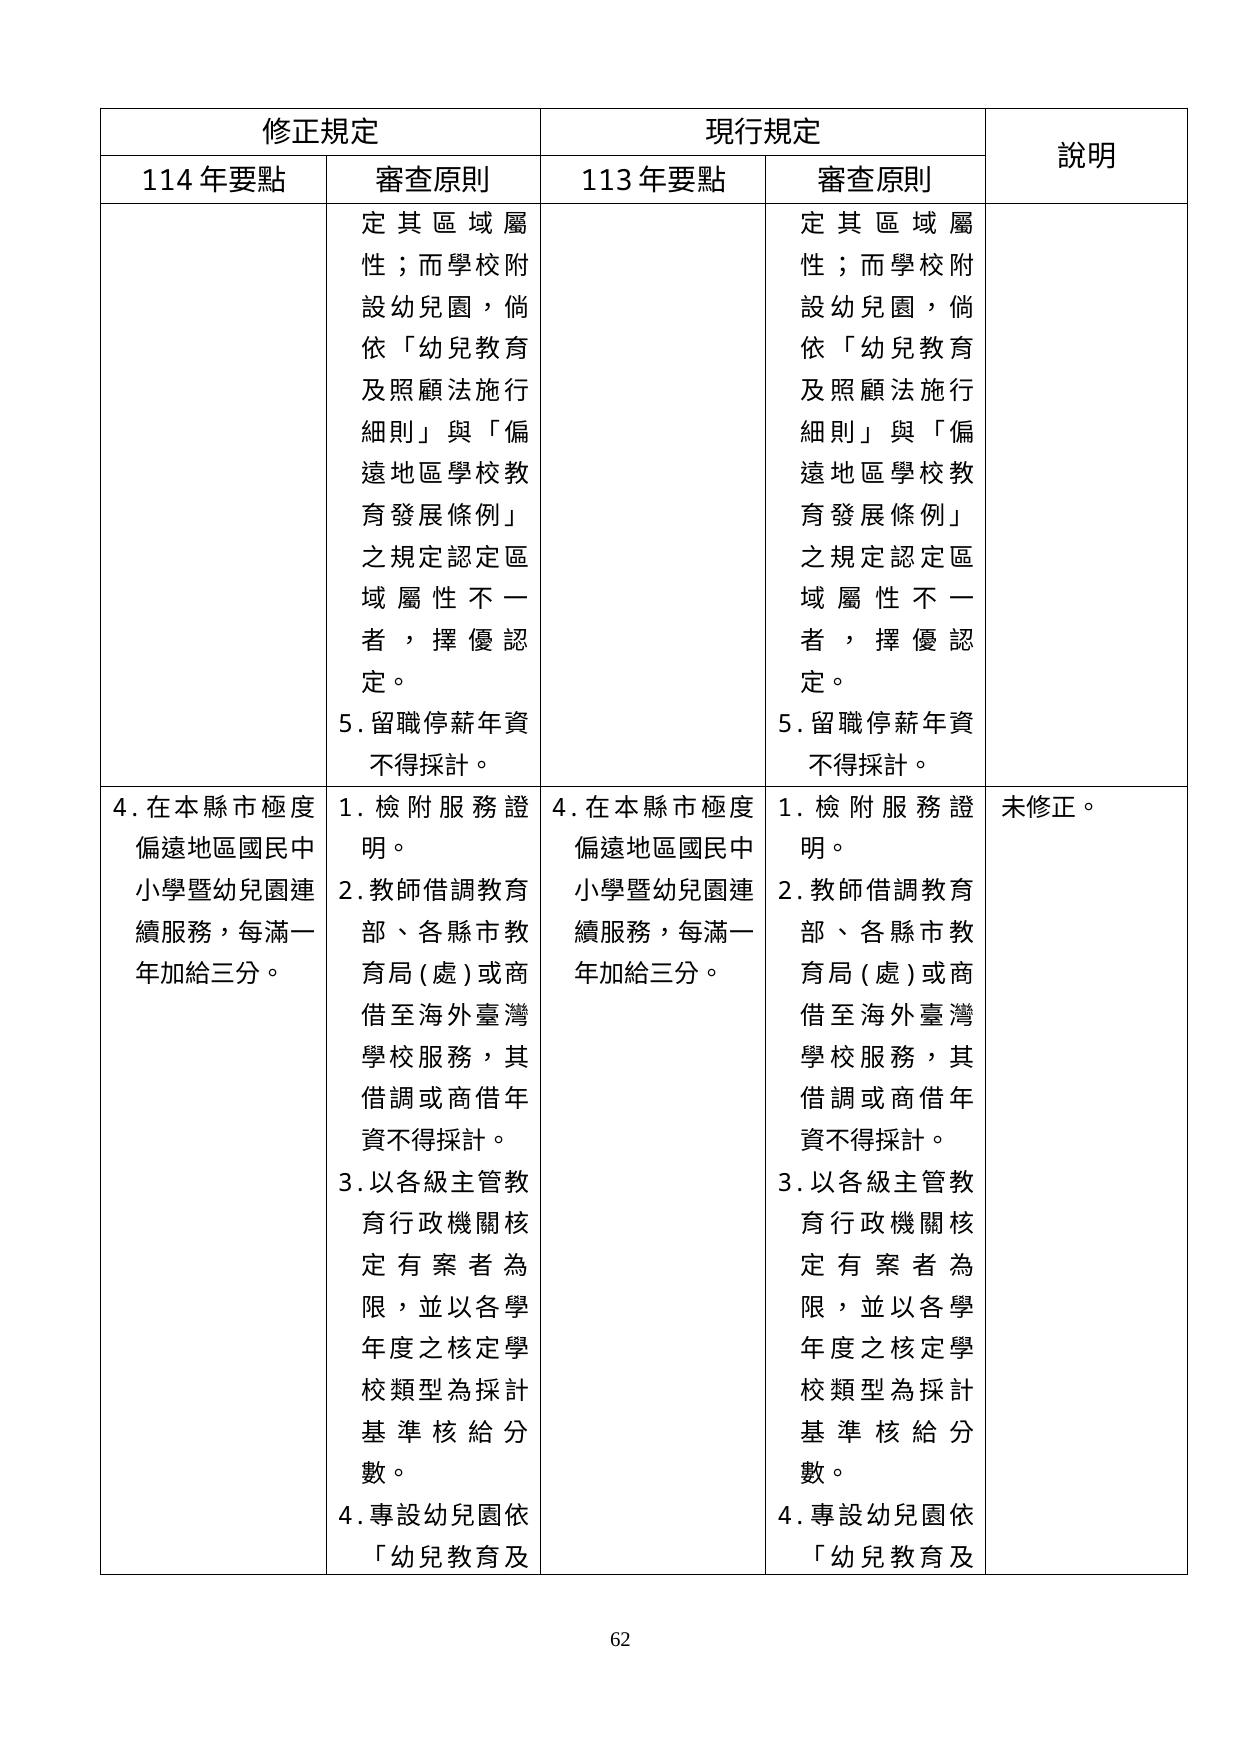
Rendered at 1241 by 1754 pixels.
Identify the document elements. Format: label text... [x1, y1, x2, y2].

table_cell 審查原則 [327, 156, 540, 203]
table_cell 114年要點 [101, 156, 326, 203]
table_cell 定其區域屬性；而學校附設幼兒園，倘依「幼兒教育及照顧法施行細則」與「偏遠地區學校教育發展條例」之規定認定區域屬性不一者，擇優認定。 5.留職停薪年資不得採計。 [766, 204, 985, 786]
table_cell 審查原則 [766, 156, 985, 203]
table_cell [541, 204, 765, 786]
table_cell 未修正。 [986, 787, 1187, 1573]
table_cell 4.在本縣市極度偏遠地區國民中小學暨幼兒園連續服務，每滿一年加給三分。 [541, 787, 765, 1573]
table_header 修正規定 [101, 109, 540, 155]
table_header 現行規定 [541, 109, 985, 155]
table_cell 定其區域屬性；而學校附設幼兒園，倘依「幼兒教育及照顧法施行細則」與「偏遠地區學校教育發展條例」之規定認定區域屬性不一者，擇優認定。 5.留職停薪年資不得採計。 [327, 204, 540, 786]
table_header 說明 [986, 109, 1187, 203]
table_cell 4.在本縣市極度偏遠地區國民中小學暨幼兒園連續服務，每滿一年加給三分。 [101, 787, 326, 1573]
table_cell 1.檢附服務證明。 2.教師借調教育部、各縣市教育局(處)或商借至海外臺灣學校服務，其借調或商借年資不得採計。 3.以各級主管教育行政機關核定有案者為限，並以各學年度之核定學校類型為採計基準核給分數。 4.專設幼兒園依「幼兒教育及 [327, 787, 540, 1573]
table_cell 113年要點 [541, 156, 765, 203]
table_cell 1.檢附服務證明。 2.教師借調教育部、各縣市教育局(處)或商借至海外臺灣學校服務，其借調或商借年資不得採計。 3.以各級主管教育行政機關核定有案者為限，並以各學年度之核定學校類型為採計基準核給分數。 4.專設幼兒園依「幼兒教育及 [766, 787, 985, 1573]
table_cell [101, 204, 326, 786]
table_cell [986, 204, 1187, 786]
